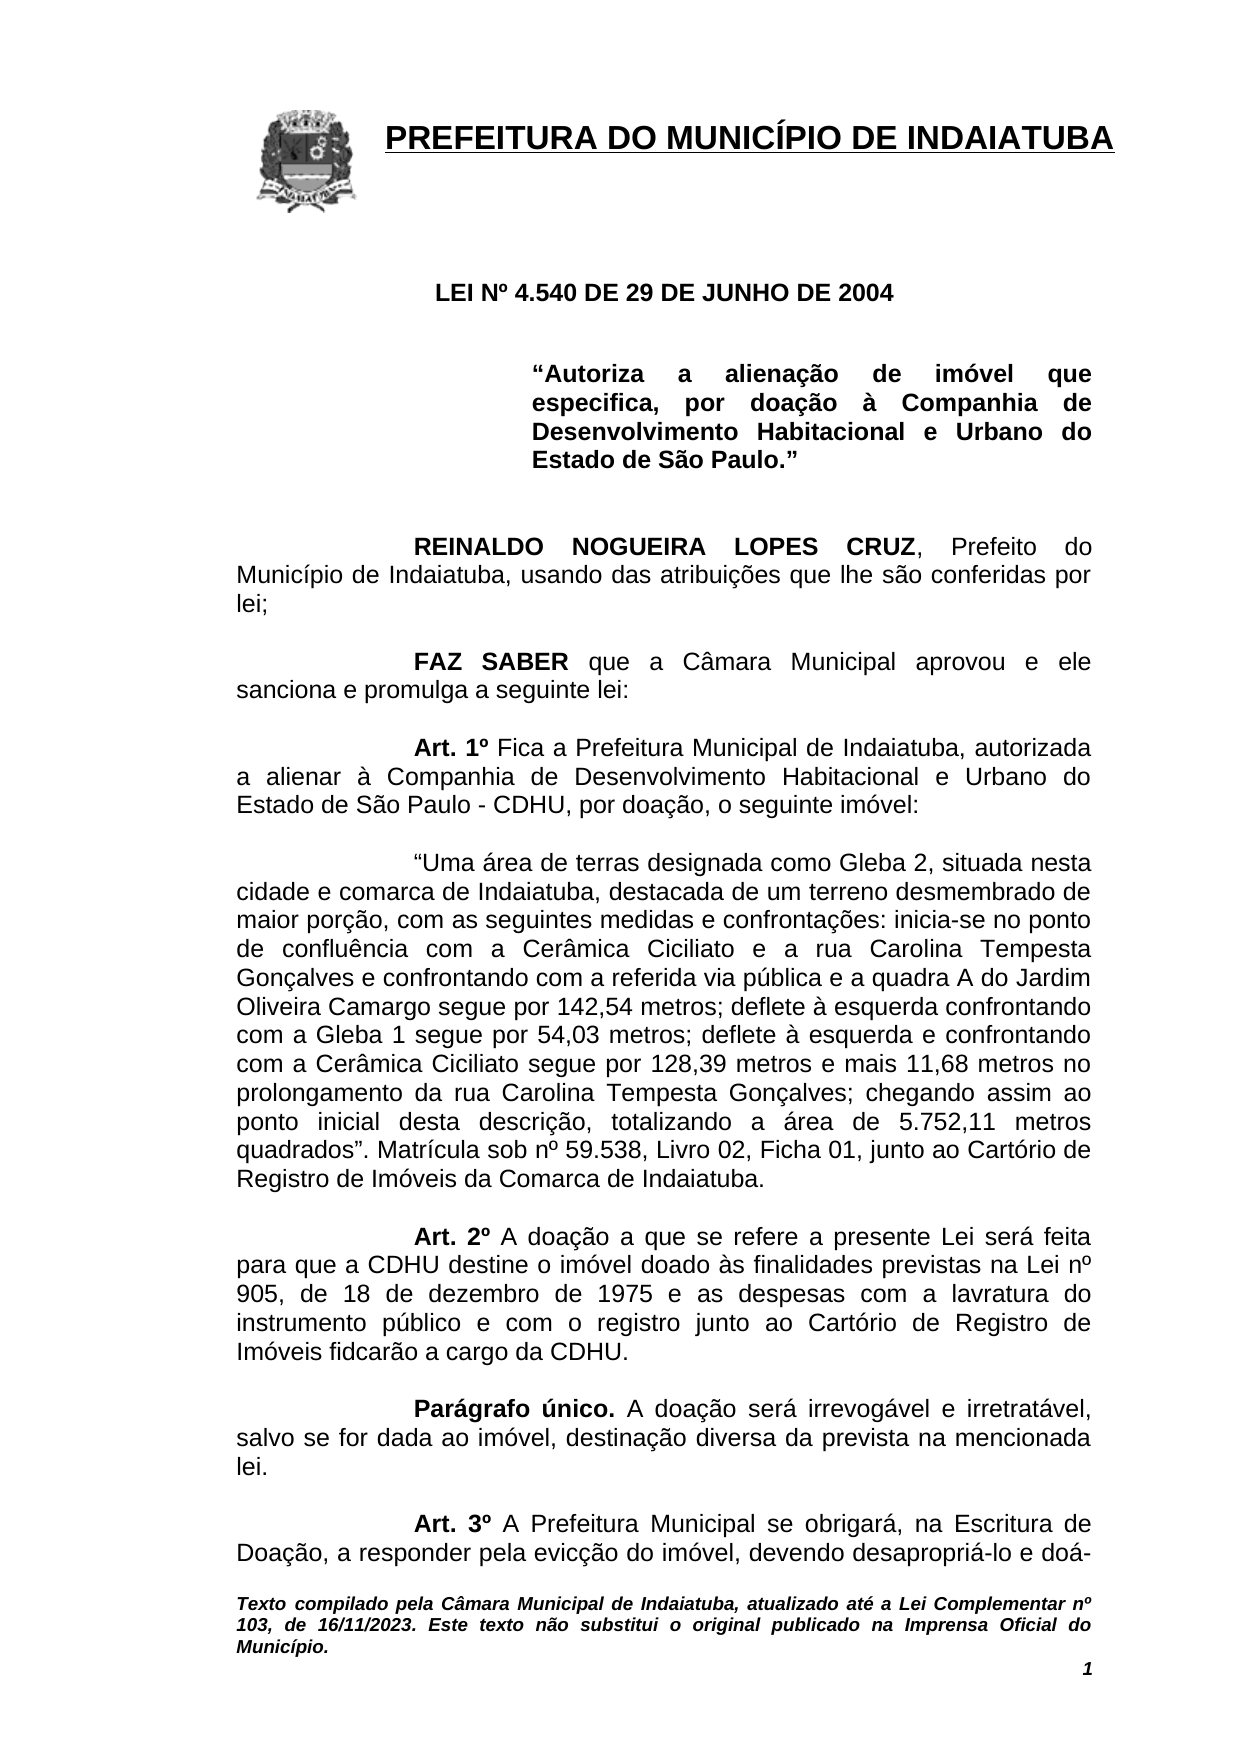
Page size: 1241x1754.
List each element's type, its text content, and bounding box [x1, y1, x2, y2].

text Parágrafo único. A doação será irrevogável e irretratável, salvo se for dada ao imóvel, destinação diversa da prevista na mencionada lei. [236, 1394, 1092, 1481]
text Art. 1º Fica a Prefeitura Municipal de Indaiatuba, autorizada a alienar à Companhia de Desenvolvimento Habitacional e Urbano do Estado de São Paulo - CDHU, por doação, o seguinte imóvel: [236, 733, 1092, 819]
text “Uma área de terras designada como Gleba 2, situada nesta cidade e comarca de Indaiatuba, destacada de um terreno desmembrado de maior porção, com as seguintes medidas e confrontações: inicia-se no ponto de confluência com a Cerâmica Ciciliato e a rua Carolina Tempesta Gonçalves e confrontando com a referida via pública e a quadra A do Jardim Oliveira Camargo segue por 142,54 metros; deflete à esquerda confrontando com a Gleba 1 segue por 54,03 metros; deflete à esquerda e confrontando com a Cerâmica Ciciliato segue por 128,39 metros e mais 11,68 metros no prolongamento da rua Carolina Tempesta Gonçalves; chegando assim ao ponto inicial desta descrição, totalizando a área de 5.752,11 metros quadrados”. Matrícula sob nº 59.538, Livro 02, Ficha 01, junto ao Cartório de Registro de Imóveis da Comarca de Indaiatuba. [236, 848, 1092, 1193]
text Art. 3º A Prefeitura Municipal se obrigará, na Escritura de Doação, a responder pela evicção do imóvel, devendo desapropriá-lo e doá- [236, 1509, 1092, 1567]
text FAZ SABER que a Câmara Municipal aprovou e ele sanciona e promulga a seguinte lei: [236, 647, 1092, 704]
subtitle LEI Nº 4.540 DE 29 DE JUNHO DE 2004 [236, 278, 1092, 307]
text “Autoriza a alienação de imóvel que especifica, por doação à Companhia de Desenvolvimento Habitacional e Urbano do Estado de São Paulo.” [532, 359, 1092, 474]
text Art. 2º A doação a que se refere a presente Lei será feita para que a CDHU destine o imóvel doado às finalidades previstas na Lei nº 905, de 18 de dezembro de 1975 e as despesas com a lavratura do instrumento público e com o registro junto ao Cartório de Registro de Imóveis fidcarão a cargo da CDHU. [236, 1222, 1092, 1366]
text REINALDO NOGUEIRA LOPES CRUZ, Prefeito do Município de Indaiatuba, usando das atribuições que lhe são conferidas por lei; [236, 532, 1092, 618]
